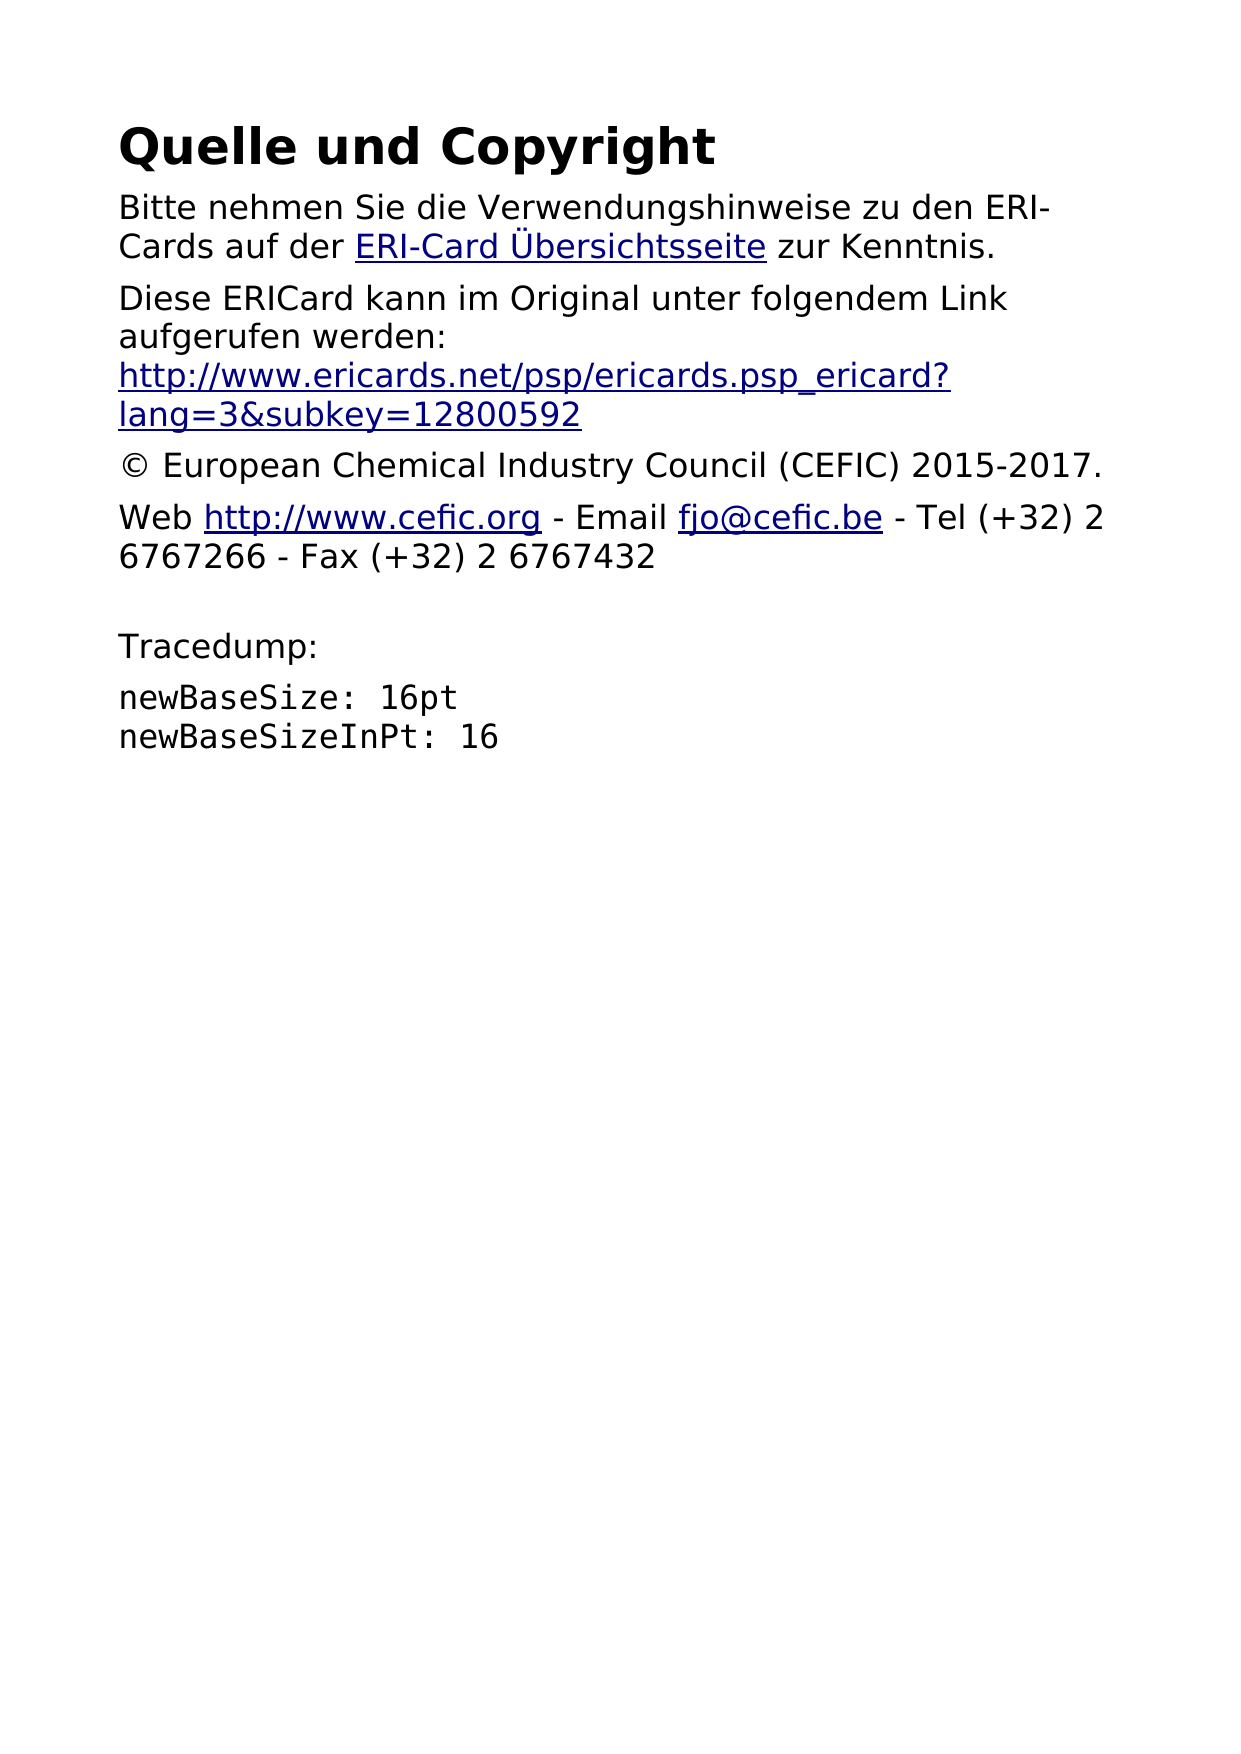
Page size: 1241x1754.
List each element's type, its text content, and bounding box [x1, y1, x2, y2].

text Tracedump: [118, 588, 1122, 666]
text © European Chemical Industry Council (CEFIC) 2015-2017. [118, 447, 1122, 486]
text newBaseSize: 16pt newBaseSizeInPt: 16 [118, 679, 1122, 756]
text Bitte nehmen Sie die Verwendungshinweise zu den ERI-Cards auf der ERI-Card Übersichtsseite zur Kenntnis. [118, 189, 1122, 267]
text Web http://www.cefic.org - Email fjo@cefic.be - Tel (+32) 2 6767266 - Fax (+32) 2 6767432 [118, 498, 1122, 576]
subtitle Quelle und Copyright [118, 118, 1122, 176]
text Diese ERICard kann im Original unter folgendem Link aufgerufen werden: http://www.ericards.net/psp/ericards.psp_ericard?lang=3&subkey=12800592 [118, 279, 1122, 434]
